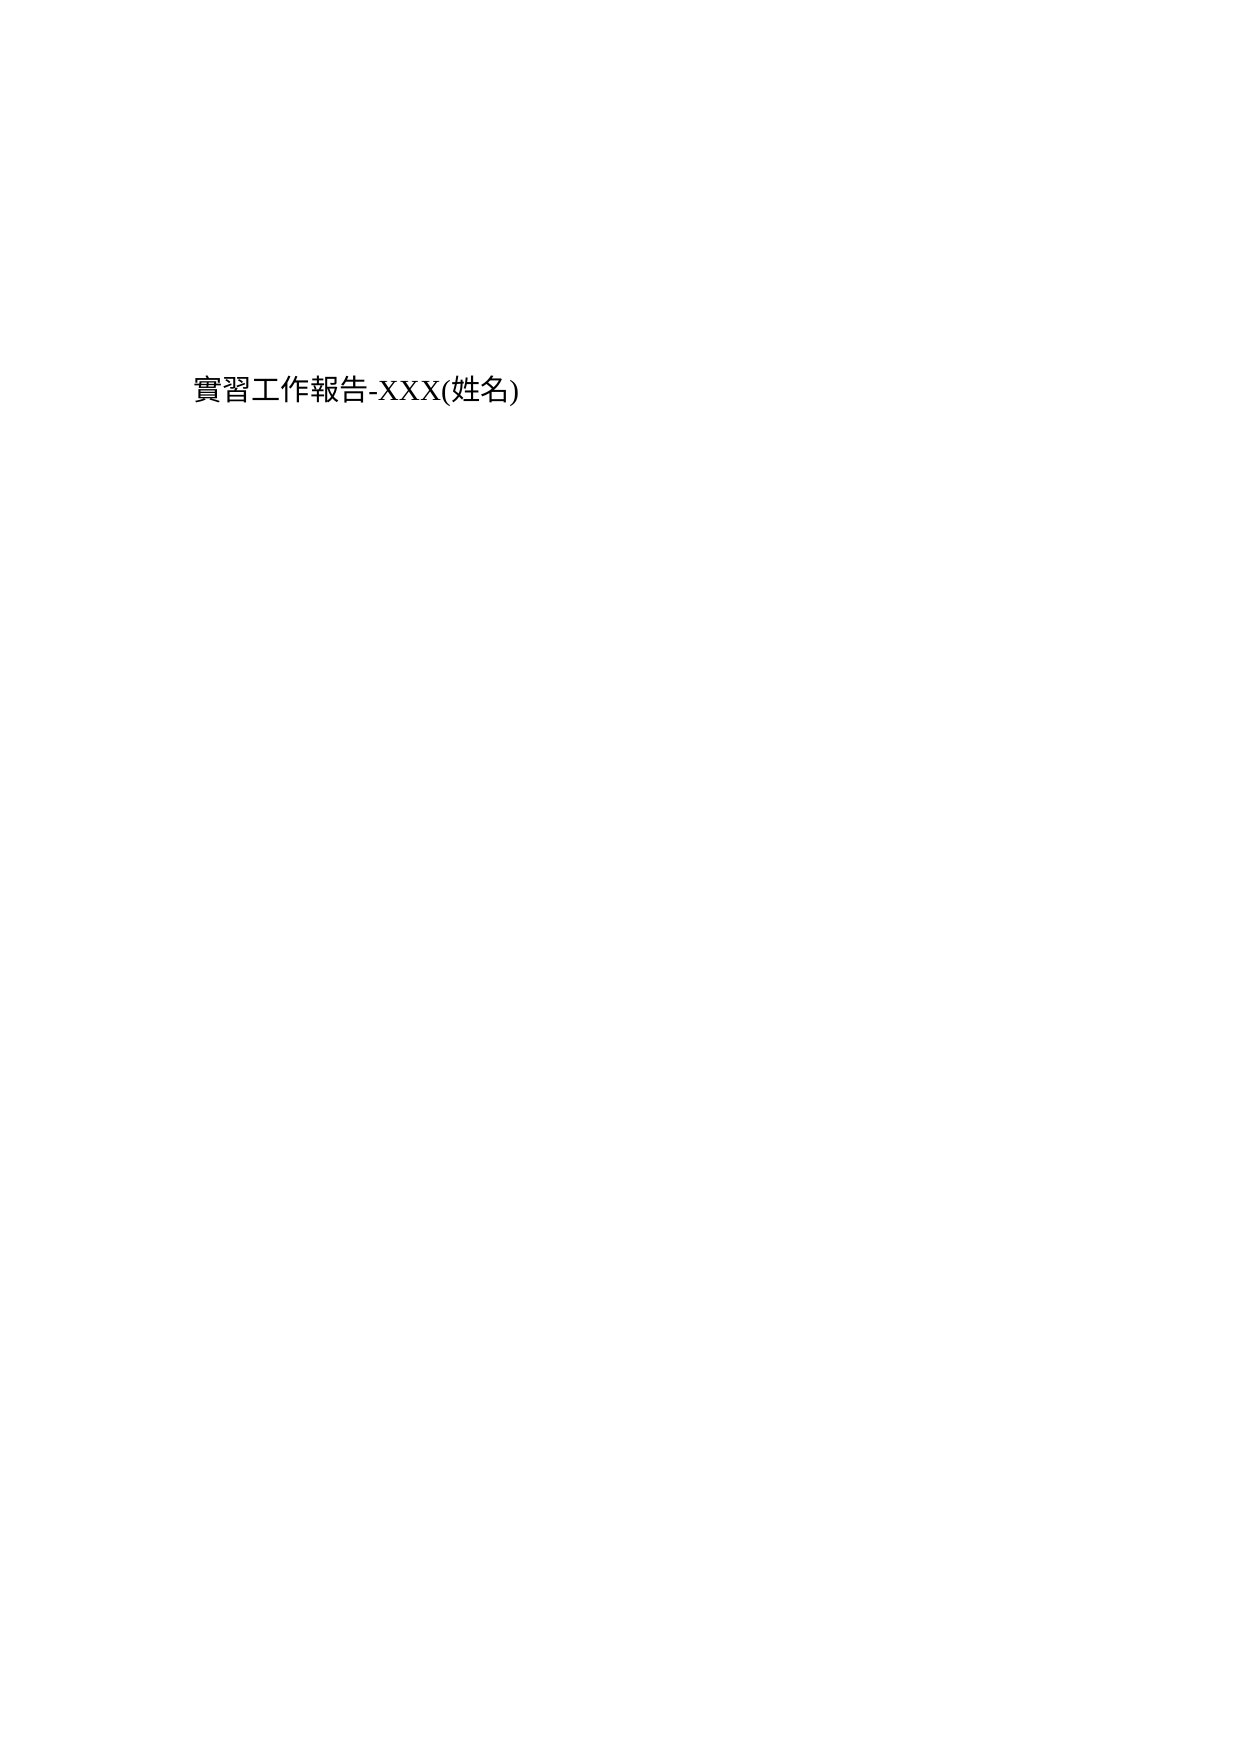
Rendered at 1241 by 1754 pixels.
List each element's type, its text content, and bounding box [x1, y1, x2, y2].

list 實習工作報告-XXX(姓名) [118, 346, 1122, 408]
